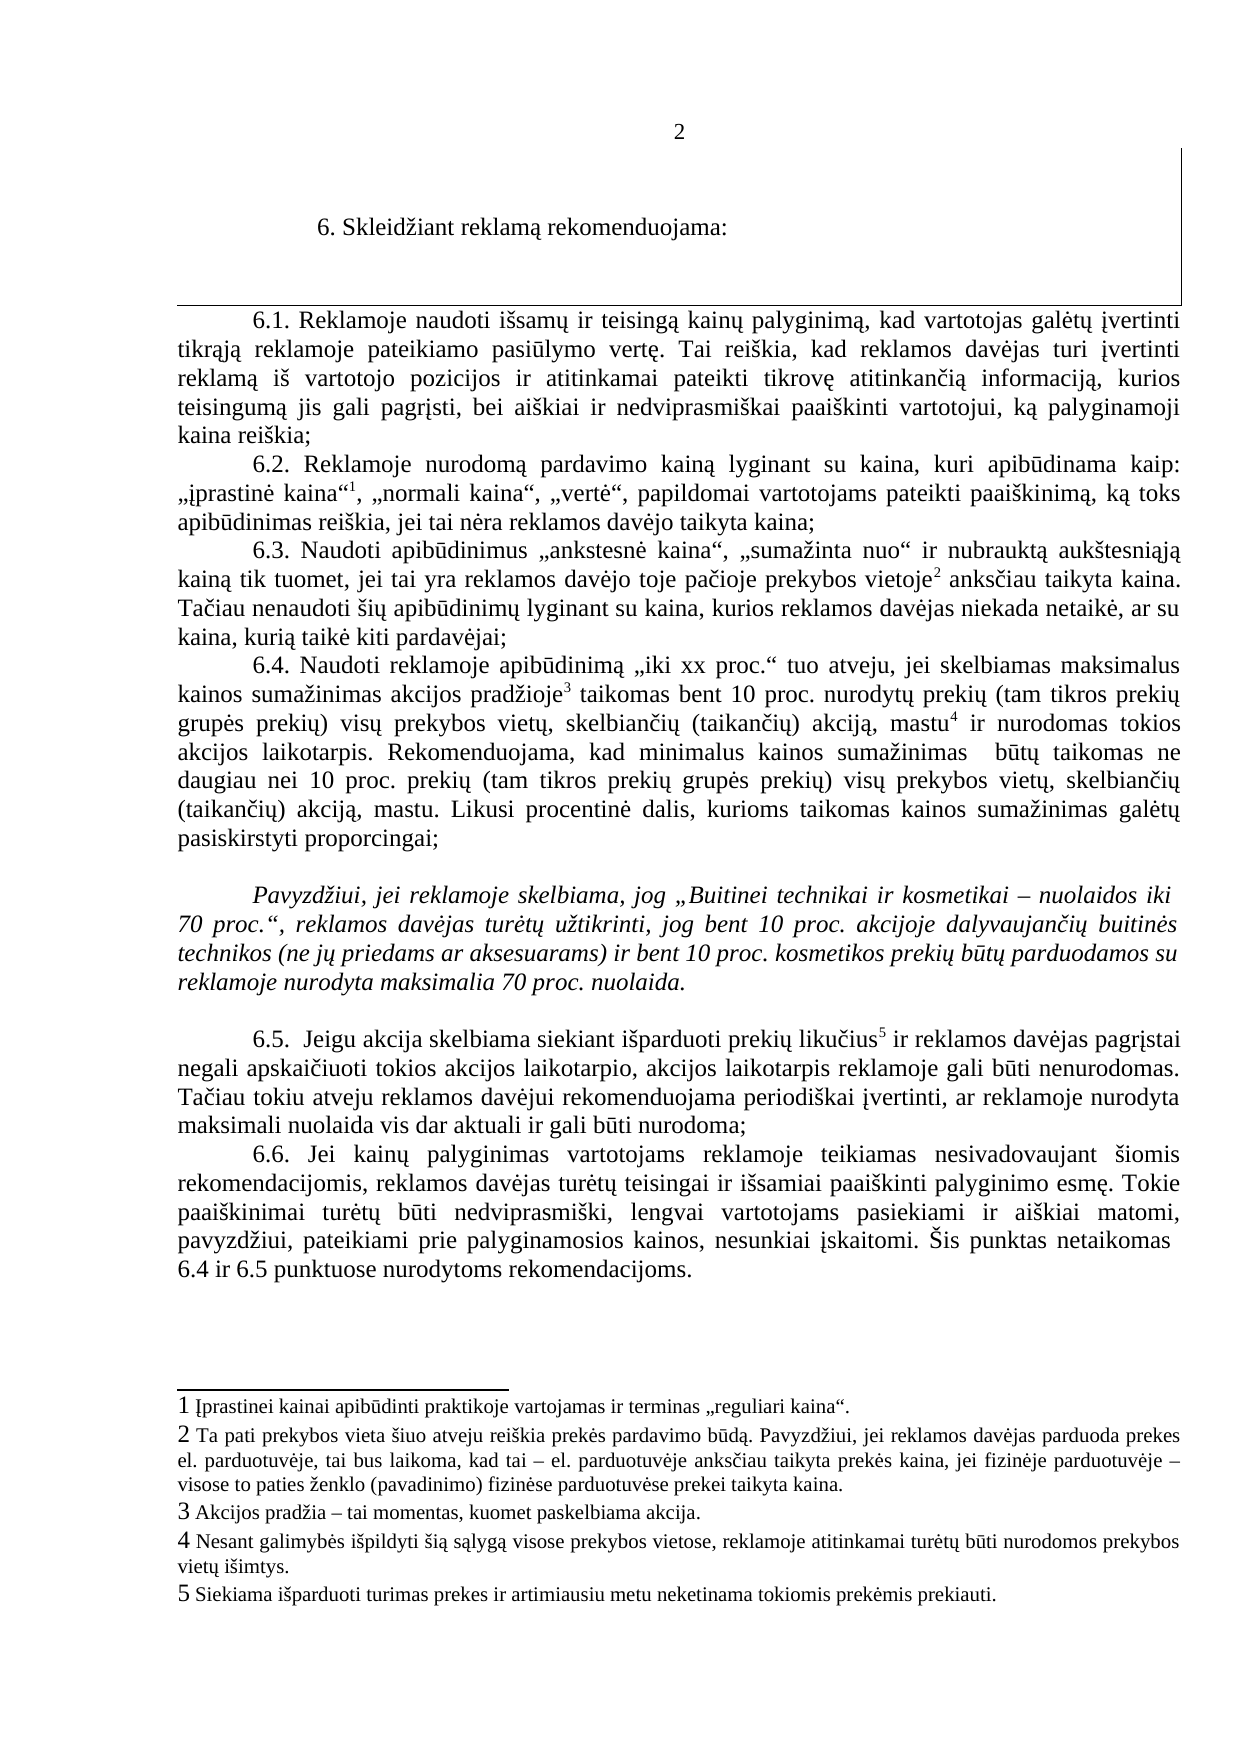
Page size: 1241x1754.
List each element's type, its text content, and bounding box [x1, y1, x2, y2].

text 6. Skleidžiant reklamą rekomenduojama: [177, 148, 1181, 305]
text Ta pati prekybos vieta šiuo atveju reiškia prekės pardavimo būdą. Pavyzdžiui, jei reklamos davėjas parduoda prekes el. parduotuvėje, tai bus laikoma, kad tai – el. parduotuvėje anksčiau taikyta prekės kaina, jei fizinėje parduotuvėje –visose to paties ženklo (pavadinimo) fizinėse parduotuvėse prekei taikyta kaina. [177, 1419, 1181, 1496]
text Akcijos pradžia – tai momentas, kuomet paskelbiama akcija. [177, 1496, 1181, 1525]
text Nesant galimybės išpildyti šią sąlygą visose prekybos vietose, reklamoje atitinkamai turėtų būti nurodomos prekybos vietų išimtys. [177, 1525, 1181, 1578]
text 6.1. Reklamoje naudoti išsamų ir teisingą kainų palyginimą, kad vartotojas galėtų įvertinti tikrąją reklamoje pateikiamo pasiūlymo vertę. Tai reiškia, kad reklamos davėjas turi įvertinti reklamą iš vartotojo pozicijos ir atitinkamai pateikti tikrovę atitinkančią informaciją, kurios teisingumą jis gali pagrįsti, bei aiškiai ir nedviprasmiškai paaiškinti vartotojui, ką palyginamoji kaina reiškia; [177, 306, 1181, 449]
text 6.5. Jeigu akcija skelbiama siekiant išparduoti prekių likučius ir reklamos davėjas pagrįstai negali apskaičiuoti tokios akcijos laikotarpio, akcijos laikotarpis reklamoje gali būti nenurodomas. Tačiau tokiu atveju reklamos davėjui rekomenduojama periodiškai įvertinti, ar reklamoje nurodyta maksimali nuolaida vis dar aktuali ir gali būti nurodoma; [177, 1024, 1181, 1139]
text Įprastinei kainai apibūdinti praktikoje vartojamas ir terminas „reguliari kaina“. [177, 1390, 1181, 1419]
text 6.2. Reklamoje nurodomą pardavimo kainą lyginant su kaina, kuri apibūdinama kaip: „įprastinė kaina“, „normali kaina“, „vertė“, papildomai vartotojams pateikti paaiškinimą, ką toks apibūdinimas reiškia, jei tai nėra reklamos davėjo taikyta kaina; [177, 449, 1181, 536]
text 6.4. Naudoti reklamoje apibūdinimą „iki xx proc.“ tuo atveju, jei skelbiamas maksimalus kainos sumažinimas akcijos pradžioje taikomas bent 10 proc. nurodytų prekių (tam tikros prekių grupės prekių) visų prekybos vietų, skelbiančių (taikančių) akciją, mastu ir nurodomas tokios akcijos laikotarpis. Rekomenduojama, kad minimalus kainos sumažinimas būtų taikomas ne daugiau nei 10 proc. prekių (tam tikros prekių grupės prekių) visų prekybos vietų, skelbiančių (taikančių) akciją, mastu. Likusi procentinė dalis, kurioms taikomas kainos sumažinimas galėtų pasiskirstyti proporcingai; [177, 651, 1181, 852]
text 6.3. Naudoti apibūdinimus „ankstesnė kaina“, „sumažinta nuo“ ir nubrauktą aukštesniąją kainą tik tuomet, jei tai yra reklamos davėjo toje pačioje prekybos vietoje anksčiau taikyta kaina. Tačiau nenaudoti šių apibūdinimų lyginant su kaina, kurios reklamos davėjas niekada netaikė, ar su kaina, kurią taikė kiti pardavėjai; [177, 536, 1181, 651]
text 6.6. Jei kainų palyginimas vartotojams reklamoje teikiamas nesivadovaujant šiomis rekomendacijomis, reklamos davėjas turėtų teisingai ir išsamiai paaiškinti palyginimo esmę. Tokie paaiškinimai turėtų būti nedviprasmiški, lengvai vartotojams pasiekiami ir aiškiai matomi, pavyzdžiui, pateikiami prie palyginamosios kainos, nesunkiai įskaitomi. Šis punktas netaikomas 6.4 ir 6.5 punktuose nurodytoms rekomendacijoms. [177, 1139, 1181, 1283]
text Pavyzdžiui, jei reklamoje skelbiama, jog „Buitinei technikai ir kosmetikai – nuolaidos iki 70 proc.“, reklamos davėjas turėtų užtikrinti, jog bent 10 proc. akcijoje dalyvaujančių buitinės technikos (ne jų priedams ar aksesuarams) ir bent 10 proc. kosmetikos prekių būtų parduodamos su reklamoje nurodyta maksimalia 70 proc. nuolaida. [177, 881, 1181, 996]
text Siekiama išparduoti turimas prekes ir artimiausiu metu neketinama tokiomis prekėmis prekiauti. [177, 1578, 1181, 1606]
